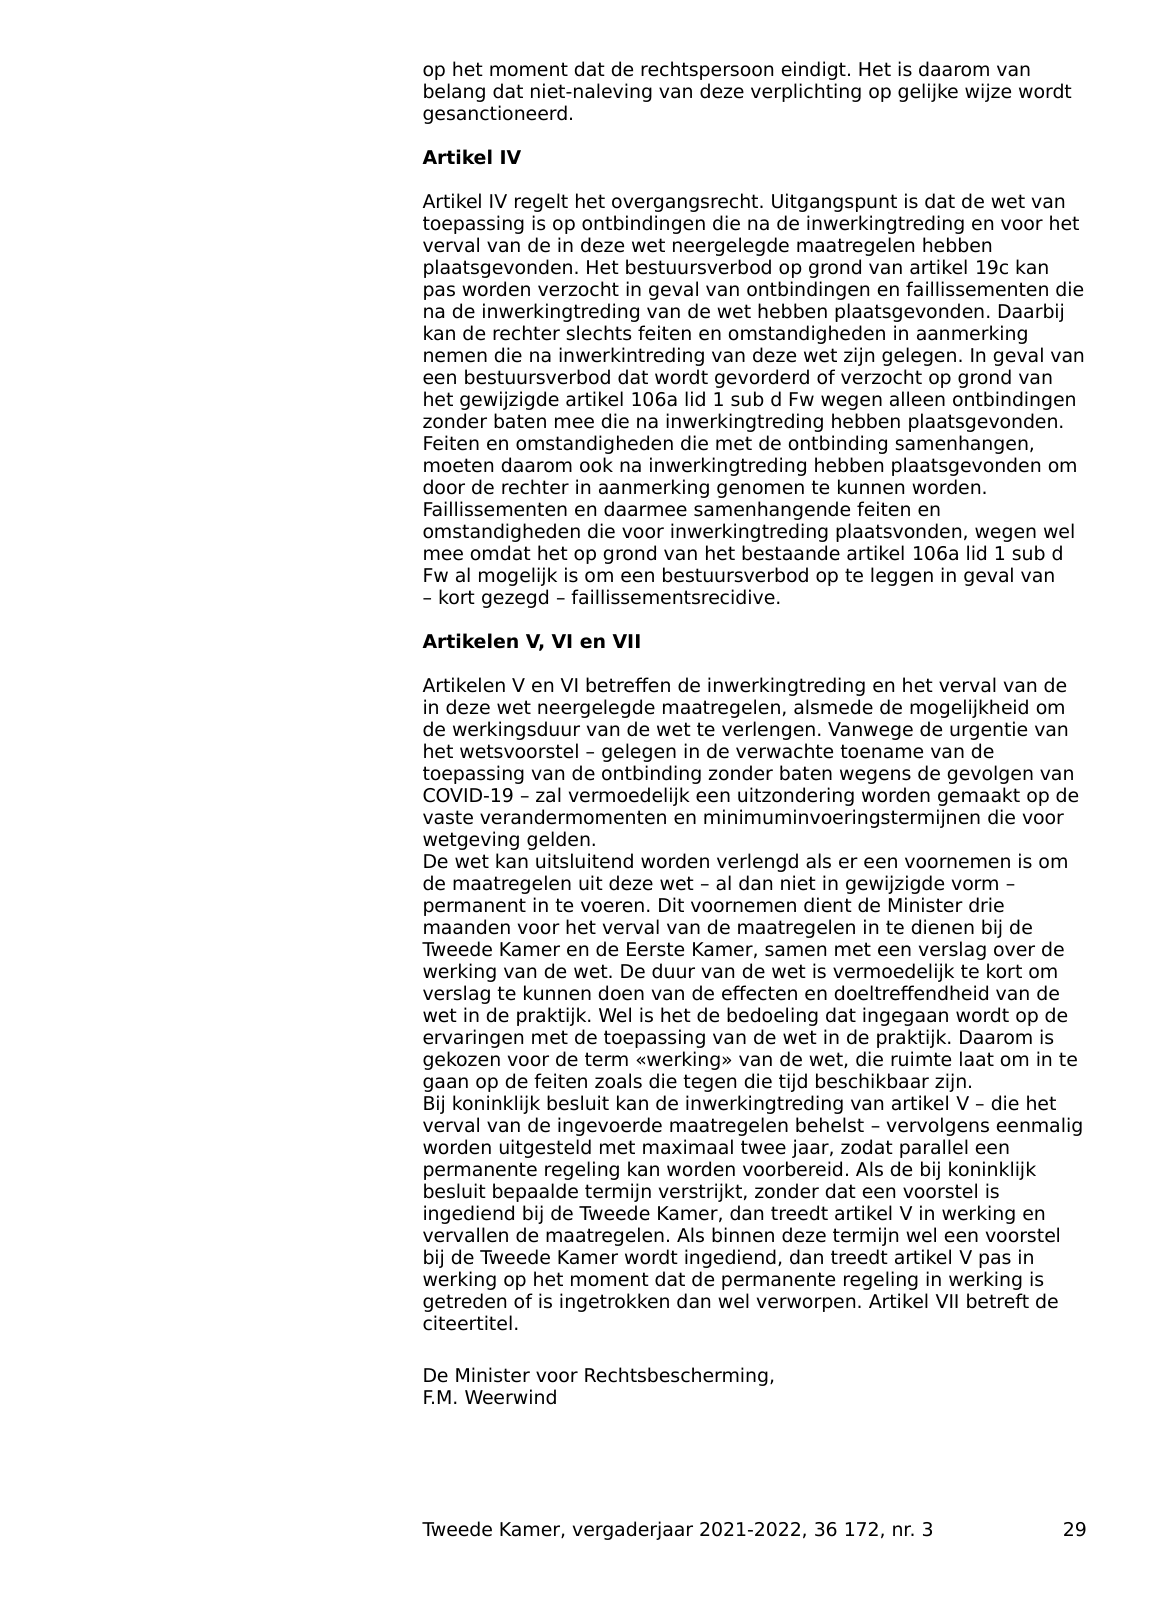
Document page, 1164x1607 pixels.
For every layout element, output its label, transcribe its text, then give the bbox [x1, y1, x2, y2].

text De wet kan uitsluitend worden verlengd als er een voornemen is om de maatregelen uit deze wet – al dan niet in gewijzigde vorm – permanent in te voeren. Dit voornemen dient de Minister drie maanden voor het verval van de maatregelen in te dienen bij de Tweede Kamer en de Eerste Kamer, samen met een verslag over de werking van de wet. De duur van de wet is vermoedelijk te kort om verslag te kunnen doen van de effecten en doeltreffendheid van de wet in de praktijk. Wel is het de bedoeling dat ingegaan wordt op de ervaringen met de toepassing van de wet in de praktijk. Daarom is gekozen voor de term «werking» van de wet, die ruimte laat om in te gaan op de feiten zoals die tegen die tijd beschikbaar zijn. [422, 851, 1087, 1093]
text Artikel IV regelt het overgangsrecht. Uitgangspunt is dat de wet van toepassing is op ontbindingen die na de inwerkingtreding en voor het verval van de in deze wet neergelegde maatregelen hebben plaatsgevonden. Het bestuursverbod op grond van artikel 19c kan pas worden verzocht in geval van ontbindingen en faillissementen die na de inwerkingtreding van de wet hebben plaatsgevonden. Daarbij kan de rechter slechts feiten en omstandigheden in aanmerking nemen die na inwerkintreding van deze wet zijn gelegen. In geval van een bestuursverbod dat wordt gevorderd of verzocht op grond van het gewijzigde artikel 106a lid 1 sub d Fw wegen alleen ontbindingen zonder baten mee die na inwerkingtreding hebben plaatsgevonden. Feiten en omstandigheden die met de ontbinding samenhangen, moeten daarom ook na inwerkingtreding hebben plaatsgevonden om door de rechter in aanmerking genomen te kunnen worden. Faillissementen en daarmee samenhangende feiten en omstandigheden die voor inwerkingtreding plaatsvonden, wegen wel mee omdat het op grond van het bestaande artikel 106a lid 1 sub d Fw al mogelijk is om een bestuursverbod op te leggen in geval van – kort gezegd – faillissementsrecidive. [422, 191, 1087, 609]
text op het moment dat de rechtspersoon eindigt. Het is daarom van belang dat niet-naleving van deze verplichting op gelijke wijze wordt gesanctioneerd. [422, 59, 1087, 125]
text De Minister voor Rechtsbescherming, F.M. Weerwind [422, 1365, 1087, 1409]
text Bij koninklijk besluit kan de inwerkingtreding van artikel V – die het verval van de ingevoerde maatregelen behelst – vervolgens eenmalig worden uitgesteld met maximaal twee jaar, zodat parallel een permanente regeling kan worden voorbereid. Als de bij koninklijk besluit bepaalde termijn verstrijkt, zonder dat een voorstel is ingediend bij de Tweede Kamer, dan treedt artikel V in werking en vervallen de maatregelen. Als binnen deze termijn wel een voorstel bij de Tweede Kamer wordt ingediend, dan treedt artikel V pas in werking op het moment dat de permanente regeling in werking is getreden of is ingetrokken dan wel verworpen. Artikel VII betreft de citeertitel. [422, 1093, 1087, 1335]
subtitle Artikelen V, VI en VII [422, 631, 1087, 653]
text Artikelen V en VI betreffen de inwerkingtreding en het verval van de in deze wet neergelegde maatregelen, alsmede de mogelijkheid om de werkingsduur van de wet te verlengen. Vanwege de urgentie van het wetsvoorstel – gelegen in de verwachte toename van de toepassing van de ontbinding zonder baten wegens de gevolgen van COVID-19 – zal vermoedelijk een uitzondering worden gemaakt op de vaste verandermomenten en minimuminvoeringstermijnen die voor wetgeving gelden. [422, 675, 1087, 851]
subtitle Artikel IV [422, 147, 1087, 169]
